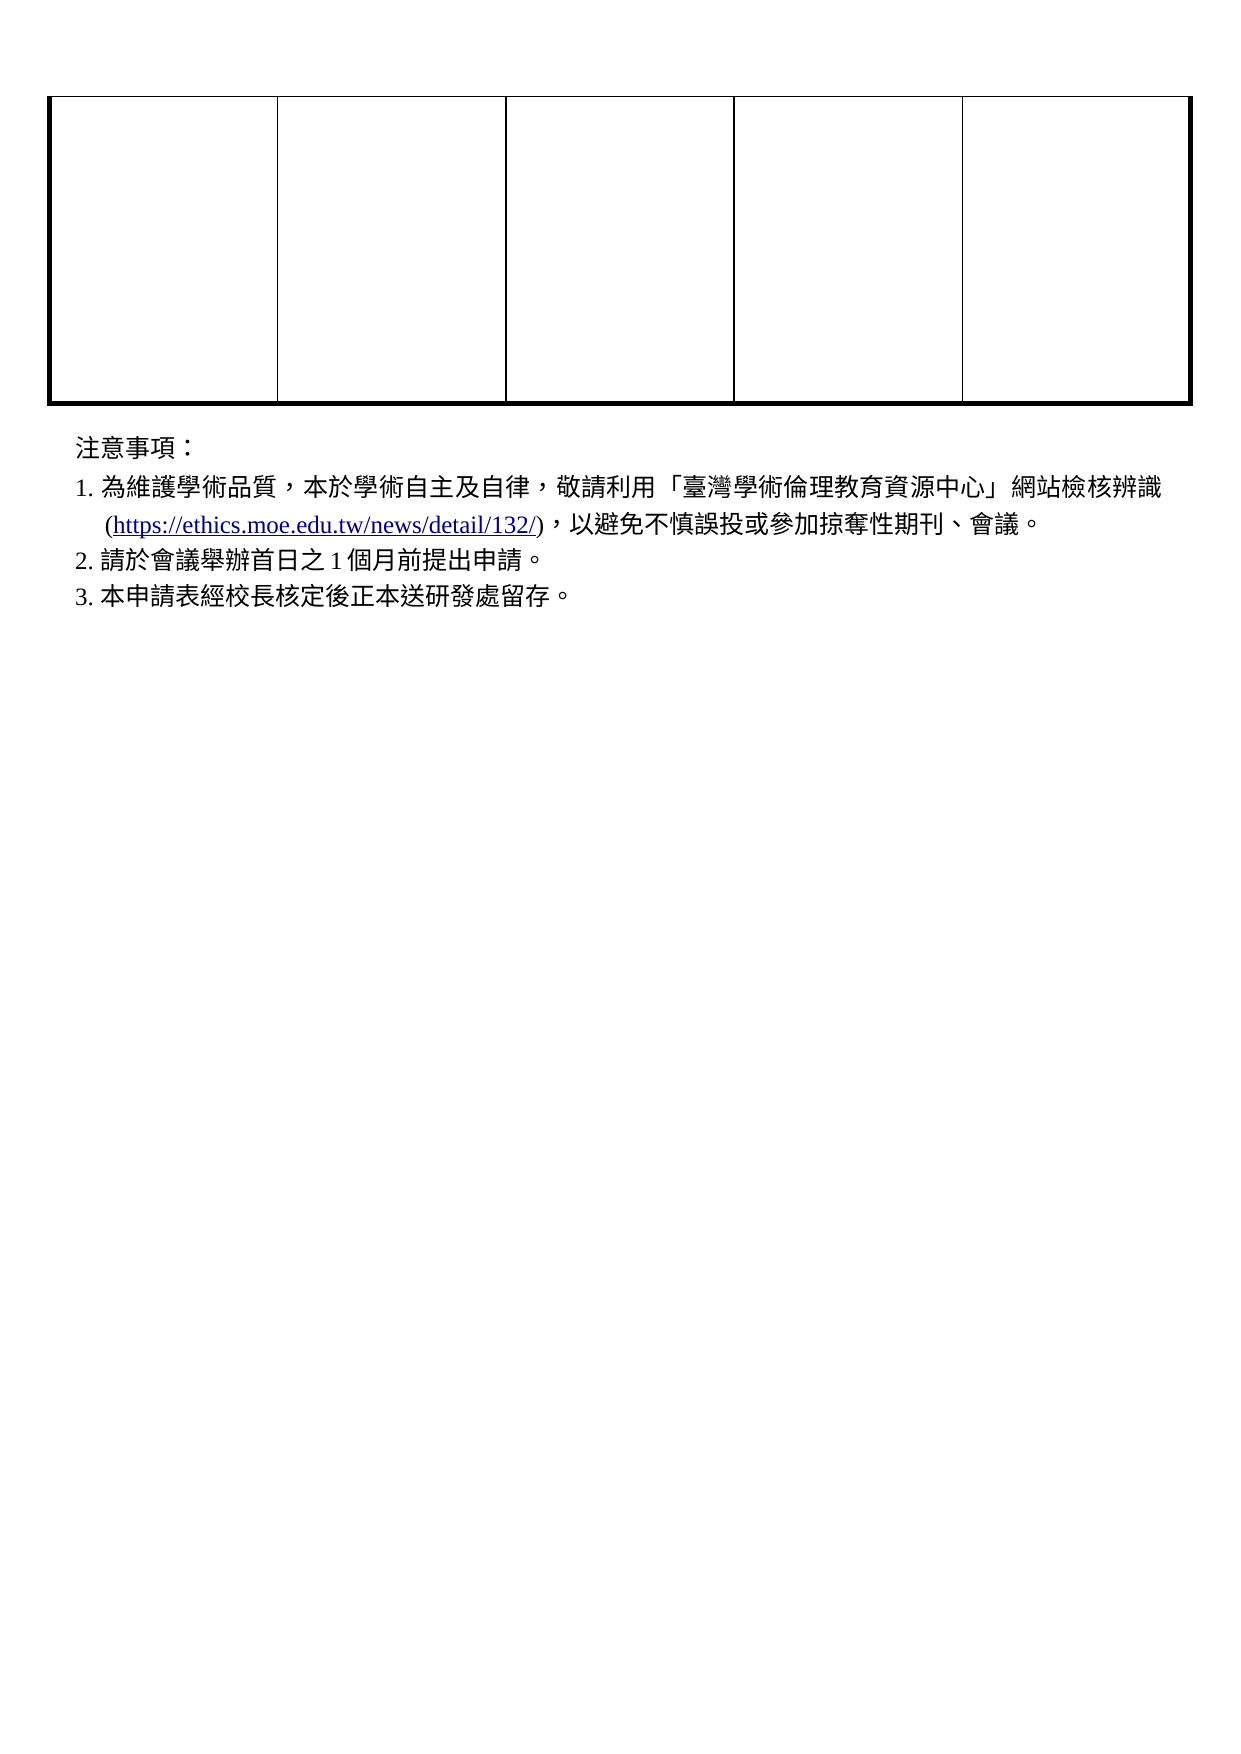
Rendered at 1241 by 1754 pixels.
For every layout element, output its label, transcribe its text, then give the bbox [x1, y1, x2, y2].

text 1. 為維護學術品質，本於學術自主及自律，敬請利用「臺灣學術倫理教育資源中心」網站檢核辨識(https://ethics.moe.edu.tw/news/detail/132/)，以避免不慎誤投或參加掠奪性期刊、會議。 [75, 468, 1168, 540]
table_cell [278, 97, 505, 401]
table_cell [52, 97, 277, 401]
text 2. 請於會議舉辦首日之1個月前提出申請。 [75, 540, 1153, 577]
table_cell [735, 97, 962, 401]
text 注意事項： [75, 406, 1168, 468]
table_cell [507, 97, 733, 401]
table_cell [963, 97, 1188, 401]
text 3. 本申請表經校長核定後正本送研發處留存。 [75, 577, 1153, 613]
